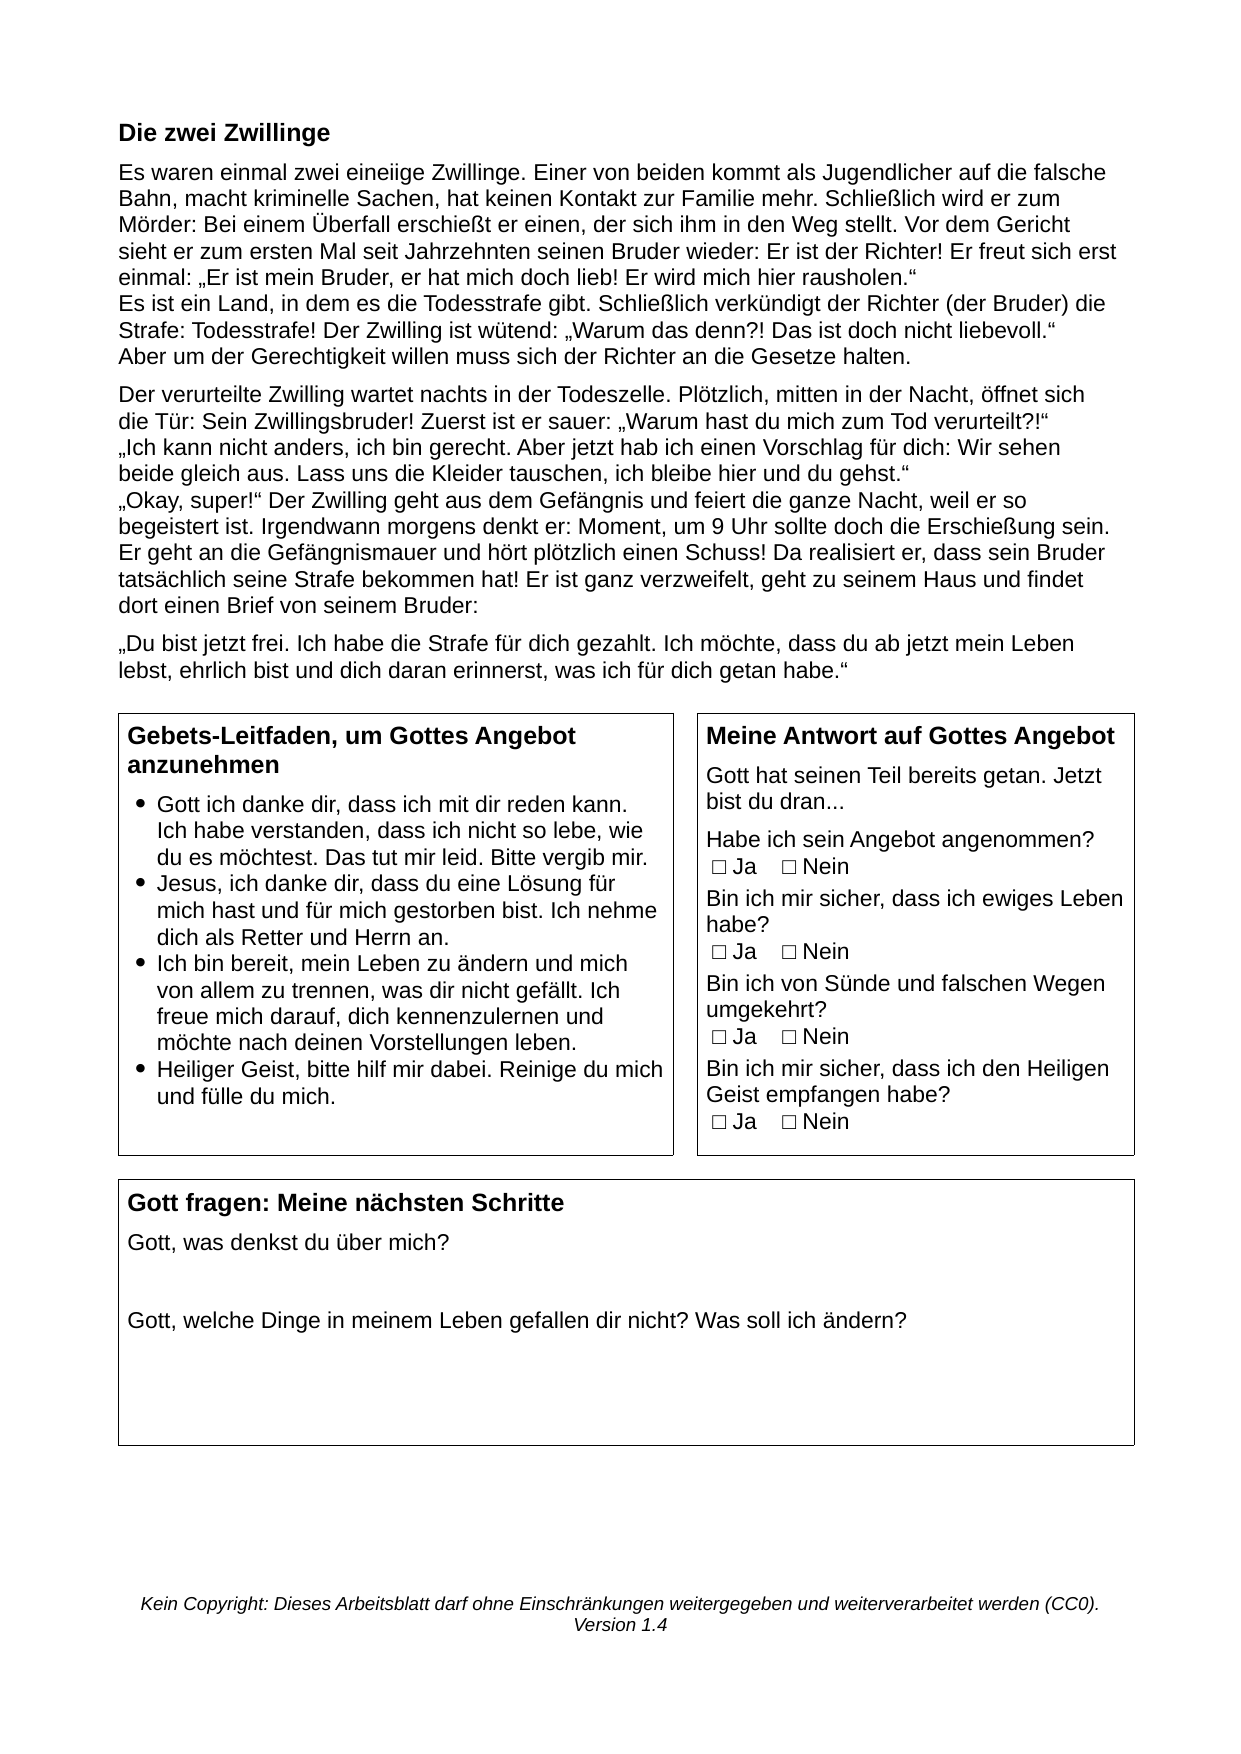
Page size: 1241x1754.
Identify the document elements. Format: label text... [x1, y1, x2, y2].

list Ich bin bereit, mein Leben zu ändern und mich von allem zu trennen, was dir nicht gefällt. Ich freue mich darauf, dich kennenzulernen und möchte nach deinen Vorstellungen leben. [136, 950, 664, 1056]
text Gott, welche Dinge in meinem Leben gefallen dir nicht? Was soll ich ändern? [127, 1307, 1125, 1334]
list Heiliger Geist, bitte hilf mir dabei. Reinige du mich und fülle du mich. [136, 1056, 664, 1109]
list Jesus, ich danke dir, dass du eine Lösung für mich hast und für mich gestorben bist. Ich nehme dich als Retter und Herrn an. [136, 870, 664, 950]
text □ Ja □ Nein [706, 1023, 1125, 1049]
text Bin ich mir sicher, dass ich ewiges Leben habe? [706, 885, 1125, 938]
subtitle Gott fragen: Meine nächsten Schritte [127, 1188, 1125, 1217]
text □ Ja □ Nein [706, 938, 1125, 964]
subtitle Die zwei Zwillinge [118, 118, 1122, 147]
text Es waren einmal zwei eineiige Zwillinge. Einer von beiden kommt als Jugendlicher auf die falsche Bahn, macht kriminelle Sachen, hat keinen Kontakt zur Familie mehr. Schließlich wird er zum Mörder: Bei einem Überfall erschießt er einen, der sich ihm in den Weg stellt. Vor dem Gericht sieht er zum ersten Mal seit Jahrzehnten seinen Bruder wieder: Er ist der Richter! Er freut sich erst einmal: „Er ist mein Bruder, er hat mich doch lieb! Er wird mich hier rausholen.“ Es ist ein Land, in dem es die Todesstrafe gibt. Schließlich verkündigt der Richter (der Bruder) die Strafe: Todesstrafe! Der Zwilling ist wütend: „Warum das denn?! Das ist doch nicht liebevoll.“ Aber um der Gerechtigkeit willen muss sich der Richter an die Gesetze halten. [118, 159, 1122, 369]
list Gott ich danke dir, dass ich mit dir reden kann. Ich habe verstanden, dass ich nicht so lebe, wie du es möchtest. Das tut mir leid. Bitte vergib mir. [136, 791, 664, 870]
text Bin ich von Sünde und falschen Wegen umgekehrt? [706, 970, 1125, 1023]
text Bin ich mir sicher, dass ich den Heiligen Geist empfangen habe? [706, 1055, 1125, 1108]
text Gott, was denkst du über mich? [127, 1228, 1125, 1255]
subtitle Gebets-Leitfaden, um Gottes Angebot anzunehmen [127, 721, 664, 779]
text □ Ja □ Nein [706, 1108, 1125, 1134]
subtitle Meine Antwort auf Gottes Angebot [706, 721, 1125, 750]
text Gott hat seinen Teil bereits getan. Jetzt bist du dran... [706, 762, 1125, 814]
text Der verurteilte Zwilling wartet nachts in der Todeszelle. Plötzlich, mitten in der Nacht, öffnet sich die Tür: Sein Zwillingsbruder! Zuerst ist er sauer: „Warum hast du mich zum Tod verurteilt?!“ „Ich kann nicht anders, ich bin gerecht. Aber jetzt hab ich einen Vorschlag für dich: Wir sehen beide gleich aus. Lass uns die Kleider tauschen, ich bleibe hier und du gehst.“ „Okay, super!“ Der Zwilling geht aus dem Gefängnis und feiert die ganze Nacht, weil er so begeistert ist. Irgendwann morgens denkt er: Moment, um 9 Uhr sollte doch die Erschießung sein. Er geht an die Gefängnismauer und hört plötzlich einen Schuss! Da realisiert er, dass sein Bruder tatsächlich seine Strafe bekommen hat! Er ist ganz verzweifelt, geht zu seinem Haus und findet dort einen Brief von seinem Bruder: [118, 381, 1122, 618]
text Habe ich sein Angebot angenommen? [706, 826, 1125, 853]
text □ Ja □ Nein [706, 853, 1125, 879]
text „Du bist jetzt frei. Ich habe die Strafe für dich gezahlt. Ich möchte, dass du ab jetzt mein Leben lebst, ehrlich bist und dich daran erinnerst, was ich für dich getan habe.“ [118, 630, 1122, 683]
